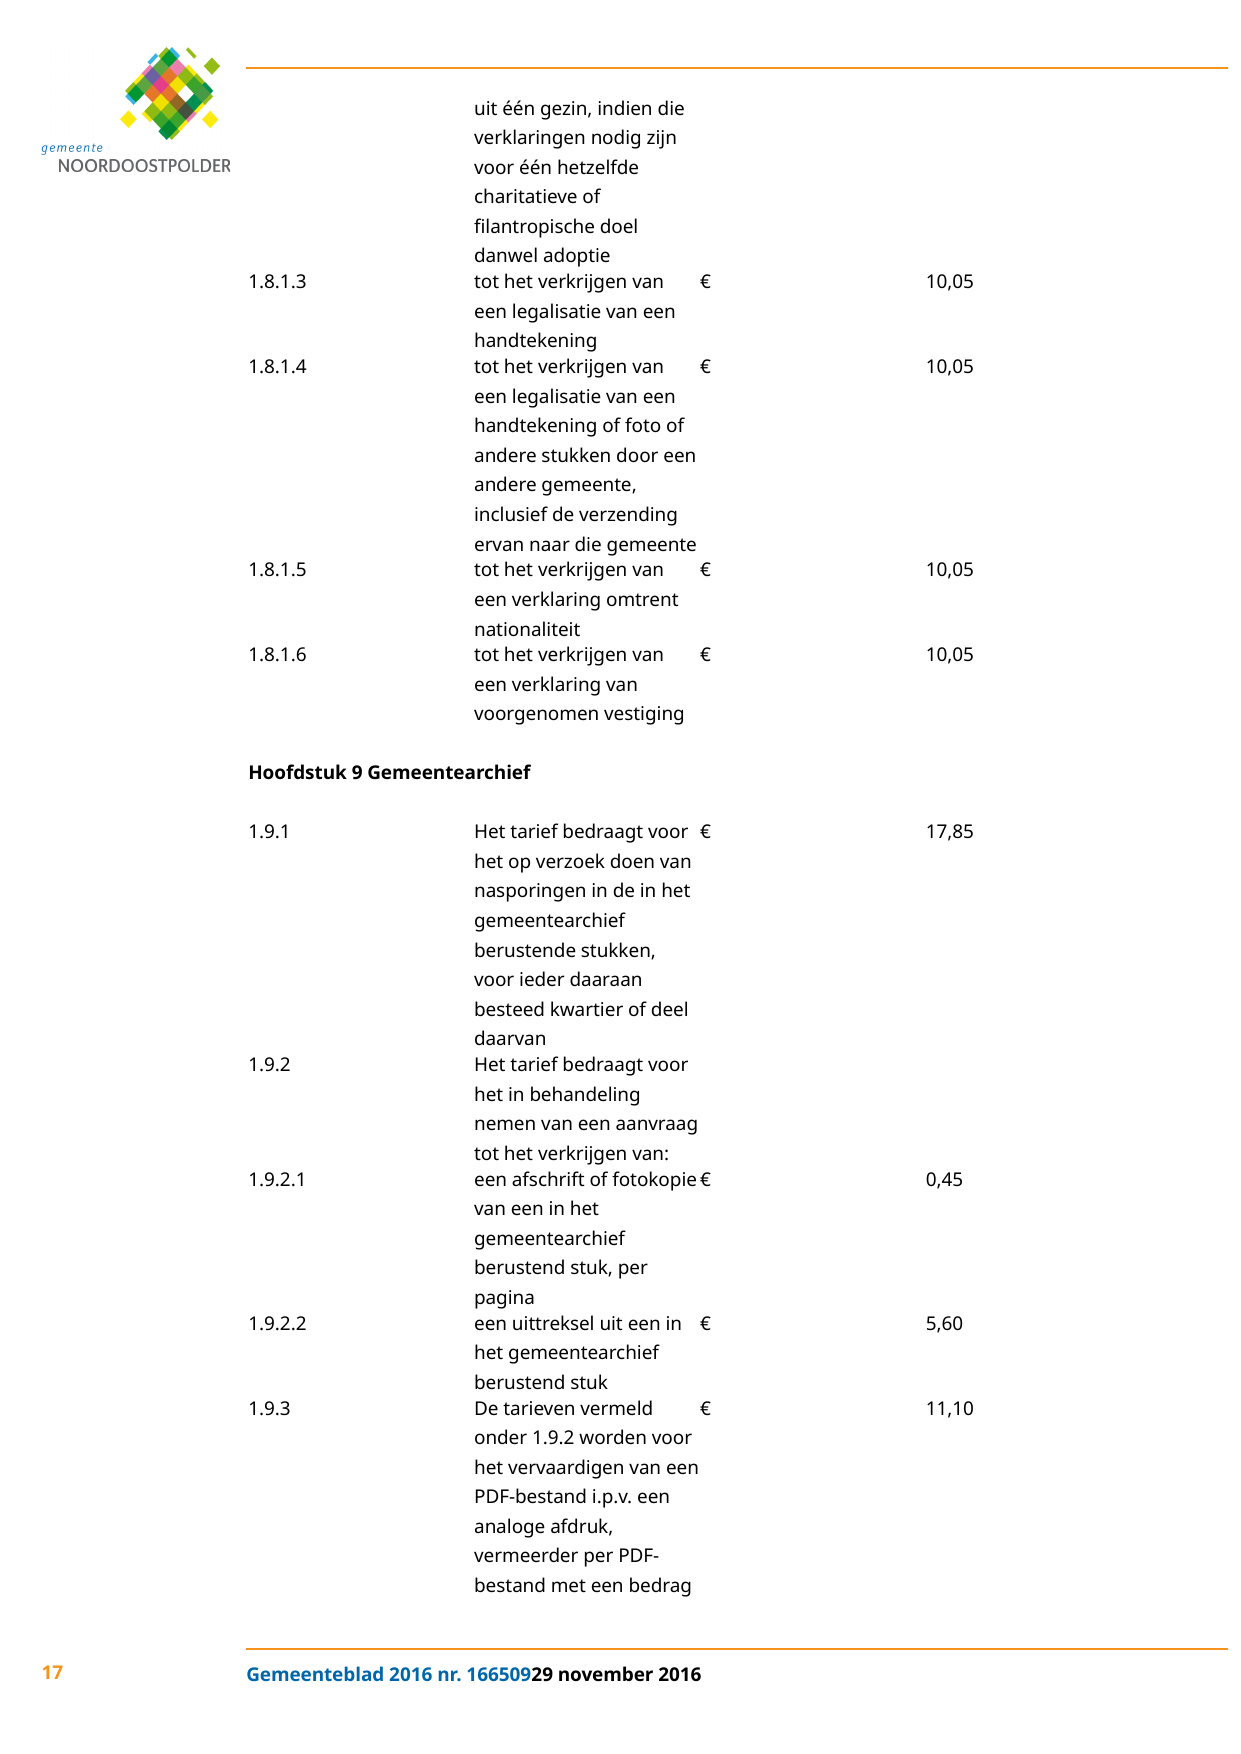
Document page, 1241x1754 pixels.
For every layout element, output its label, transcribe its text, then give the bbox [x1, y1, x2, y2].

table_cell uit één gezin, indien die verklaringen nodig zijn voor één hetzelfde charitatieve of filantropische doel danwel adoptie [474, 95, 700, 268]
table_cell 5,60 [926, 1310, 1152, 1395]
table_cell € [700, 641, 926, 726]
table_cell [926, 1051, 1152, 1166]
table_cell 11,10 [926, 1395, 1152, 1598]
table_cell € [700, 1310, 926, 1395]
table_cell 0,45 [926, 1166, 1152, 1310]
table_cell tot het verkrijgen van een verklaring van voorgenomen vestiging [474, 641, 700, 726]
table_cell De tarieven vermeld onder 1.9.2 worden voor het vervaardigen van een PDF-bestand i.p.v. een analoge afdruk, vermeerder per PDF-bestand met een bedrag [474, 1395, 700, 1598]
table_cell 10,05 [926, 353, 1152, 557]
table_cell € [700, 269, 926, 353]
table_cell 10,05 [926, 269, 1152, 353]
table_cell 1.9.2.1 [248, 1166, 474, 1310]
table_cell 1.9.3 [248, 1395, 474, 1598]
table_header € [700, 819, 926, 1051]
table_cell [700, 95, 926, 268]
table_cell 1.9.2 [248, 1051, 474, 1166]
table_header 1.9.1 [248, 819, 474, 1051]
table_cell [926, 95, 1152, 268]
table_cell € [700, 1395, 926, 1598]
table_cell € [700, 557, 926, 641]
table_cell 1.9.2.2 [248, 1310, 474, 1395]
table_cell een uittreksel uit een in het gemeentearchief berustend stuk [474, 1310, 700, 1395]
table_cell 10,05 [926, 641, 1152, 726]
table_cell 1.8.1.5 [248, 557, 474, 641]
table_cell 1.8.1.6 [248, 641, 474, 726]
table_cell € [700, 1166, 926, 1310]
table_cell 1.8.1.4 [248, 353, 474, 557]
table_cell tot het verkrijgen van een legalisatie van een handtekening [474, 269, 700, 353]
table_cell 10,05 [926, 557, 1152, 641]
table_cell € [700, 353, 926, 557]
table_cell tot het verkrijgen van een verklaring omtrent nationaliteit [474, 557, 700, 641]
text Hoofdstuk 9 Gemeentearchief [248, 759, 1152, 785]
table_cell [248, 95, 474, 268]
table_cell Het tarief bedraagt voor het in behandeling nemen van een aanvraag tot het verkrijgen van: [474, 1051, 700, 1166]
table_cell [700, 1051, 926, 1166]
table_header Het tarief bedraagt voor het op verzoek doen van nasporingen in de in het gemeentearchief berustende stukken, voor ieder daaraan besteed kwartier of deel daarvan [474, 819, 700, 1051]
table_header 17,85 [926, 819, 1152, 1051]
table_cell 1.8.1.3 [248, 269, 474, 353]
table_cell tot het verkrijgen van een legalisatie van een handtekening of foto of andere stukken door een andere gemeente, inclusief de verzending ervan naar die gemeente [474, 353, 700, 557]
table_cell een afschrift of fotokopie van een in het gemeentearchief berustend stuk, per pagina [474, 1166, 700, 1310]
picture [41, 47, 231, 172]
